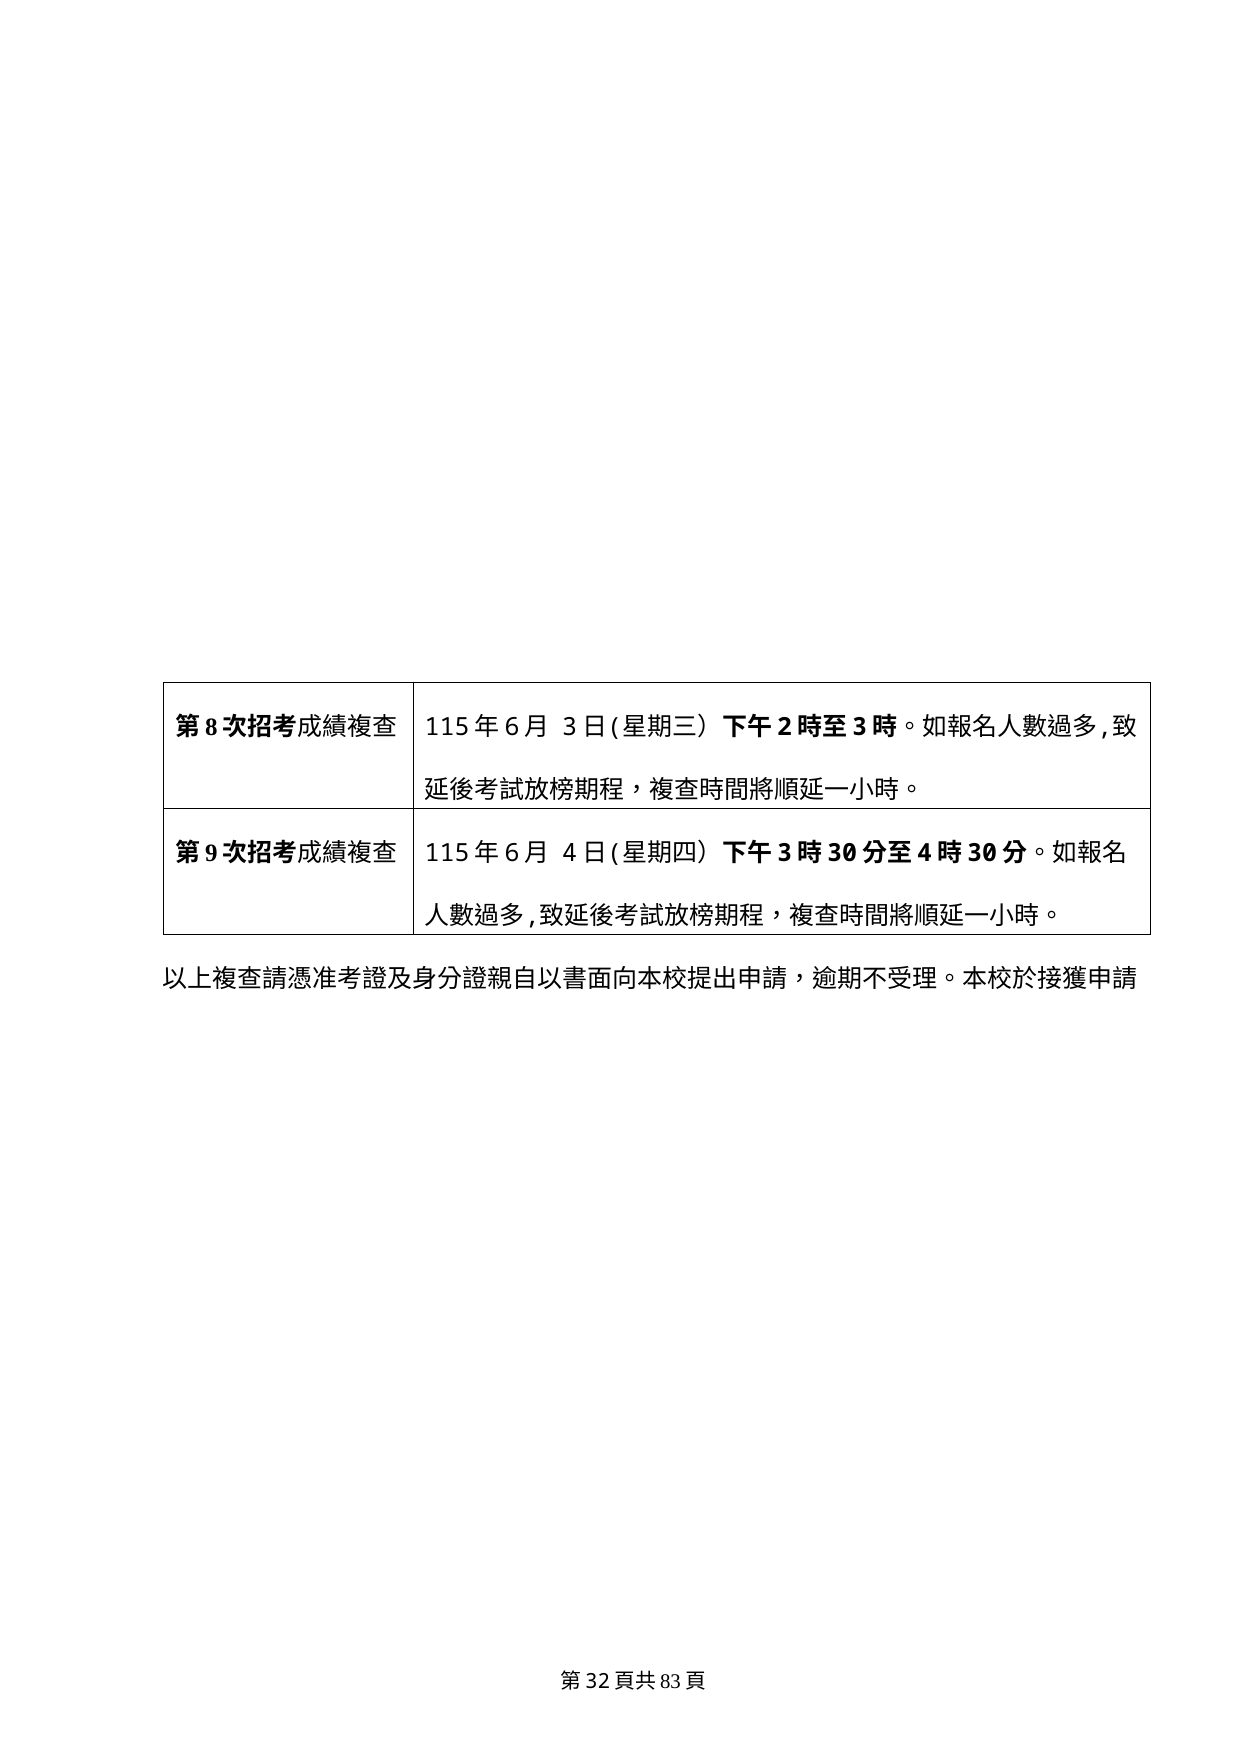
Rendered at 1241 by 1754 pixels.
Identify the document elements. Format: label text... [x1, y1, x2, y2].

table_cell 第8次招考成績複查 [164, 683, 413, 808]
table_cell 115年6月 3日(星期三）下午2時至3時。如報名人數過多,致延後考試放榜期程，複查時間將順延一小時。 [414, 683, 1150, 808]
text 以上複查請憑准考證及身分證親自以書面向本校提出申請，逾期不受理。本校於接獲申請 [162, 935, 1152, 998]
table_cell 第9次招考成績複查 [164, 809, 413, 934]
table_cell 115年6月 4日(星期四）下午3時30分至4時30分。如報名人數過多,致延後考試放榜期程，複查時間將順延一小時。 [414, 809, 1150, 934]
